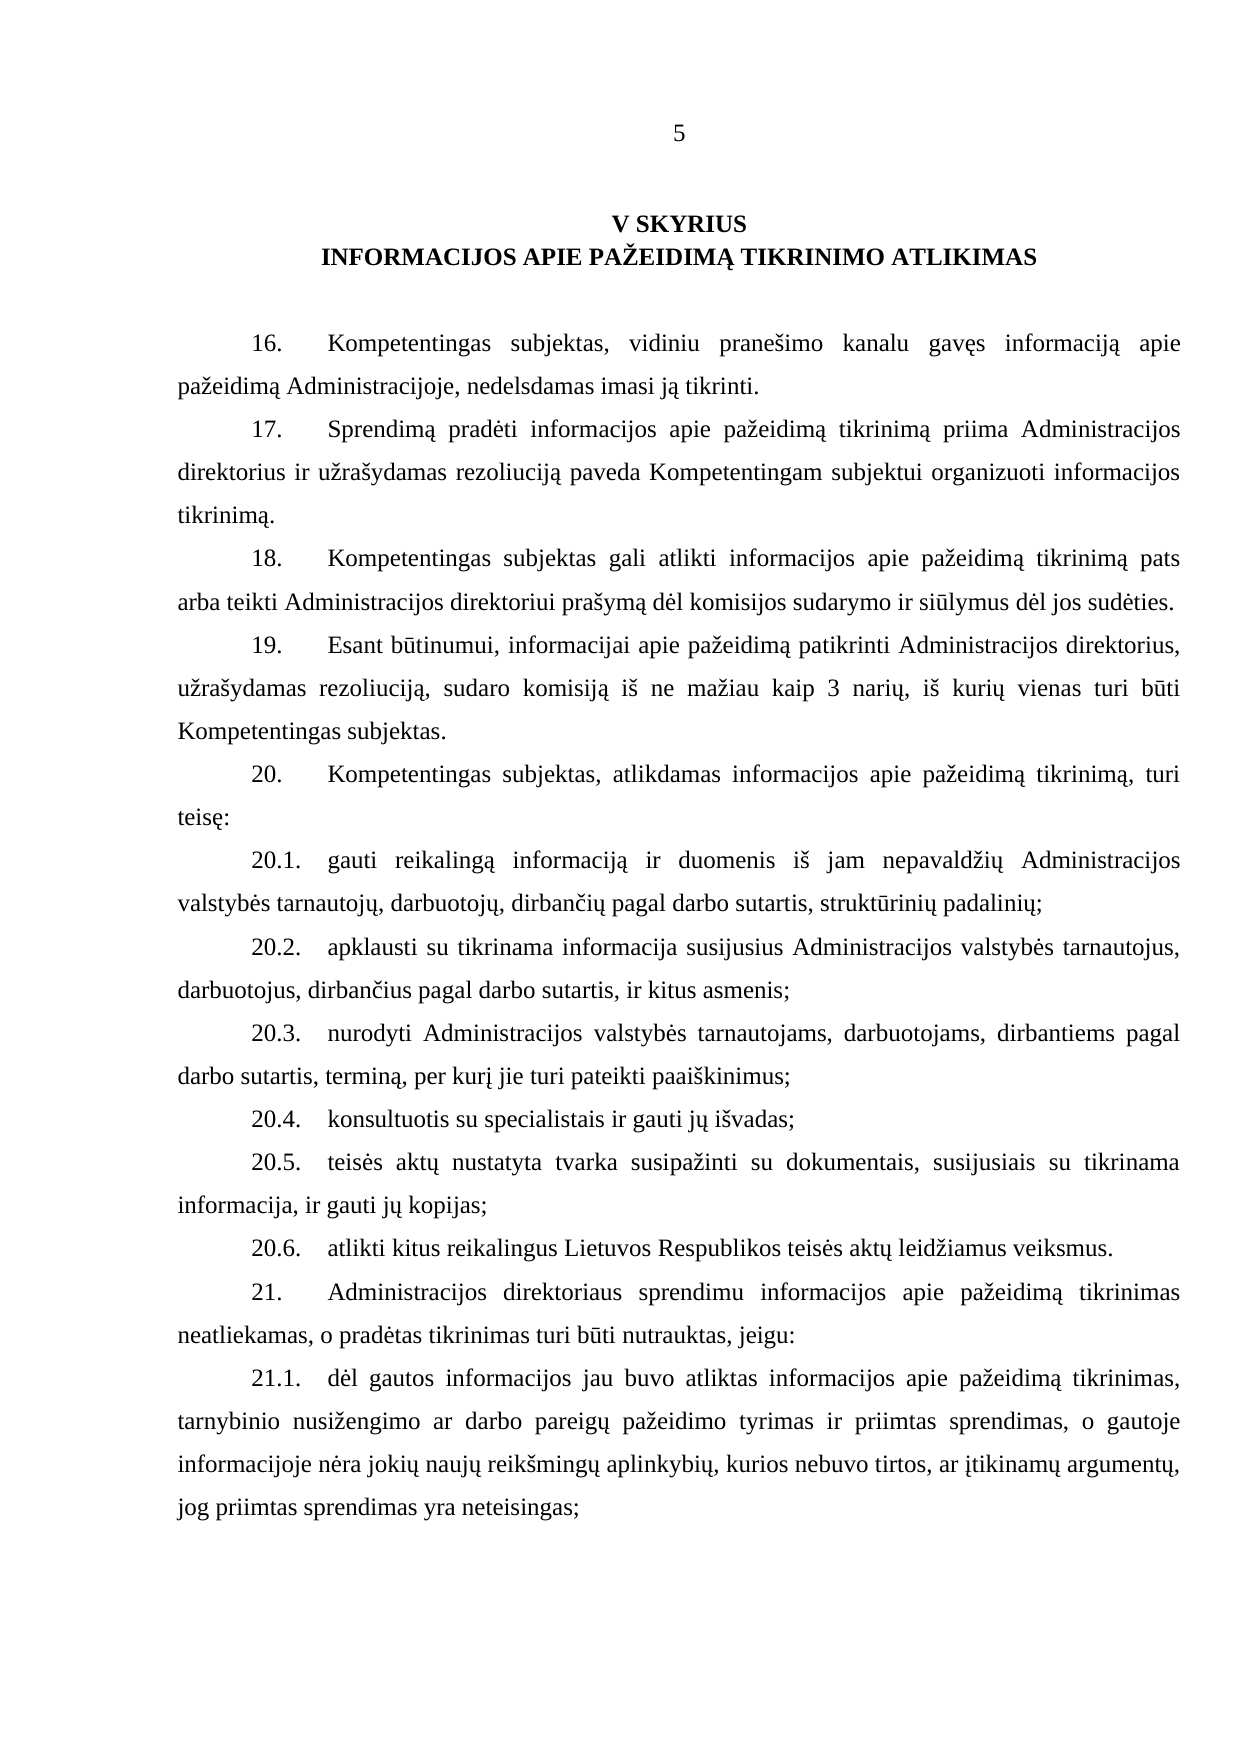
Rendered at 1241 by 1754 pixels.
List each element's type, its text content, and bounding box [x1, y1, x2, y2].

text 20.6. atlikti kitus reikalingus Lietuvos Respublikos teisės aktų leidžiamus veiksmus. [177, 1233, 1181, 1262]
text 21. Administracijos direktoriaus sprendimu informacijos apie pažeidimą tikrinimas neatliekamas, o pradėtas tikrinimas turi būti nutrauktas, jeigu: [177, 1277, 1181, 1348]
text 17. Sprendimą pradėti informacijos apie pažeidimą tikrinimą priima Administracijos direktorius ir užrašydamas rezoliuciją paveda Kompetentingam subjektui organizuoti informacijos tikrinimą. [177, 414, 1181, 529]
text 20.4. konsultuotis su specialistais ir gauti jų išvadas; [177, 1104, 1181, 1133]
text 21.1. dėl gautos informacijos jau buvo atliktas informacijos apie pažeidimą tikrinimas, tarnybinio nusižengimo ar darbo pareigų pažeidimo tyrimas ir priimtas sprendimas, o gautoje informacijoje nėra jokių naujų reikšmingų aplinkybių, kurios nebuvo tirtos, ar įtikinamų argumentų, jog priimtas sprendimas yra neteisingas; [177, 1363, 1181, 1521]
text 18. Kompetentingas subjektas gali atlikti informacijos apie pažeidimą tikrinimą pats arba teikti Administracijos direktoriui prašymą dėl komisijos sudarymo ir siūlymus dėl jos sudėties. [177, 543, 1181, 615]
text V SKYRIUS [177, 209, 1181, 237]
text 20.1. gauti reikalingą informaciją ir duomenis iš jam nepavaldžių Administracijos valstybės tarnautojų, darbuotojų, dirbančių pagal darbo sutartis, struktūrinių padalinių; [177, 845, 1181, 917]
text 20.2. apklausti su tikrinama informacija susijusius Administracijos valstybės tarnautojus, darbuotojus, dirbančius pagal darbo sutartis, ir kitus asmenis; [177, 932, 1181, 1003]
text INFORMACIJOS APIE PAŽEIDIMĄ TIKRINIMO ATLIKIMAS [177, 242, 1181, 270]
text 19. Esant būtinumui, informacijai apie pažeidimą patikrinti Administracijos direktorius, užrašydamas rezoliuciją, sudaro komisiją iš ne mažiau kaip 3 narių, iš kurių vienas turi būti Kompetentingas subjektas. [177, 630, 1181, 745]
text 20.5. teisės aktų nustatyta tvarka susipažinti su dokumentais, susijusiais su tikrinama informacija, ir gauti jų kopijas; [177, 1147, 1181, 1219]
text 20.3. nurodyti Administracijos valstybės tarnautojams, darbuotojams, dirbantiems pagal darbo sutartis, terminą, per kurį jie turi pateikti paaiškinimus; [177, 1018, 1181, 1090]
text 16. Kompetentingas subjektas, vidiniu pranešimo kanalu gavęs informaciją apie pažeidimą Administracijoje, nedelsdamas imasi ją tikrinti. [177, 328, 1181, 400]
text 20. Kompetentingas subjektas, atlikdamas informacijos apie pažeidimą tikrinimą, turi teisę: [177, 759, 1181, 831]
